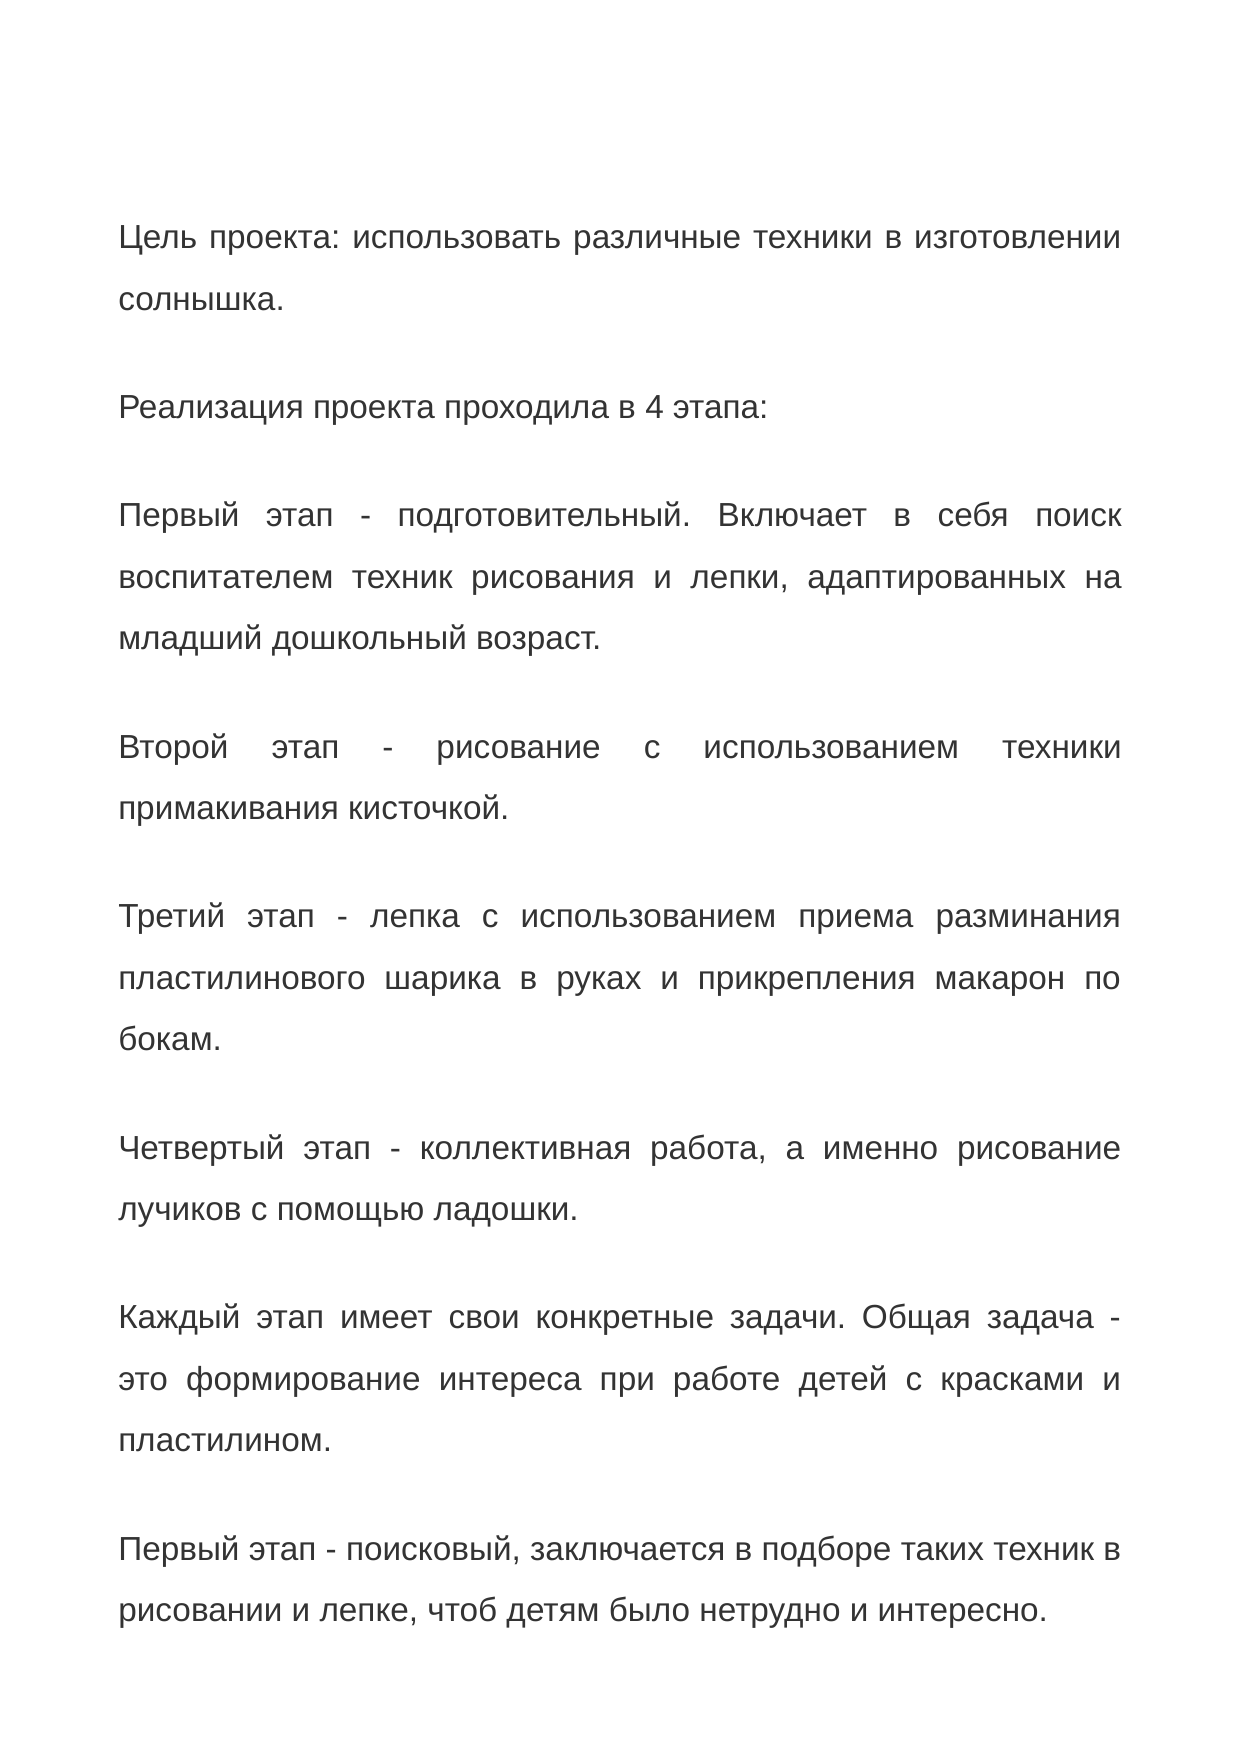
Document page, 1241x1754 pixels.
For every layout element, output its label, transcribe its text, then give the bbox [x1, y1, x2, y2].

text Первый этап - подготовительный. Включает в себя поиск воспитателем техник рисования и лепки, адаптированных на младший дошкольный возраст. [118, 496, 1122, 657]
text Третий этап - лепка с использованием приема разминания пластилинового шарика в руках и прикрепления макарон по бокам. [118, 897, 1122, 1058]
text Второй этап - рисование с использованием техники примакивания кисточкой. [118, 727, 1122, 827]
text Четвертый этап - коллективная работа, а именно рисование лучиков с помощью ладошки. [118, 1128, 1122, 1228]
text Первый этап - поисковый, заключается в подборе таких техник в рисовании и лепке, чтоб детям было нетрудно и интересно. [118, 1529, 1122, 1629]
text Цель проекта: использовать различные техники в изготовлении солнышка. [118, 217, 1122, 317]
text Каждый этап имеет свои конкретные задачи. Общая задача - это формирование интереса при работе детей с красками и пластилином. [118, 1298, 1122, 1459]
text Реализация проекта проходила в 4 этапа: [118, 387, 1122, 426]
